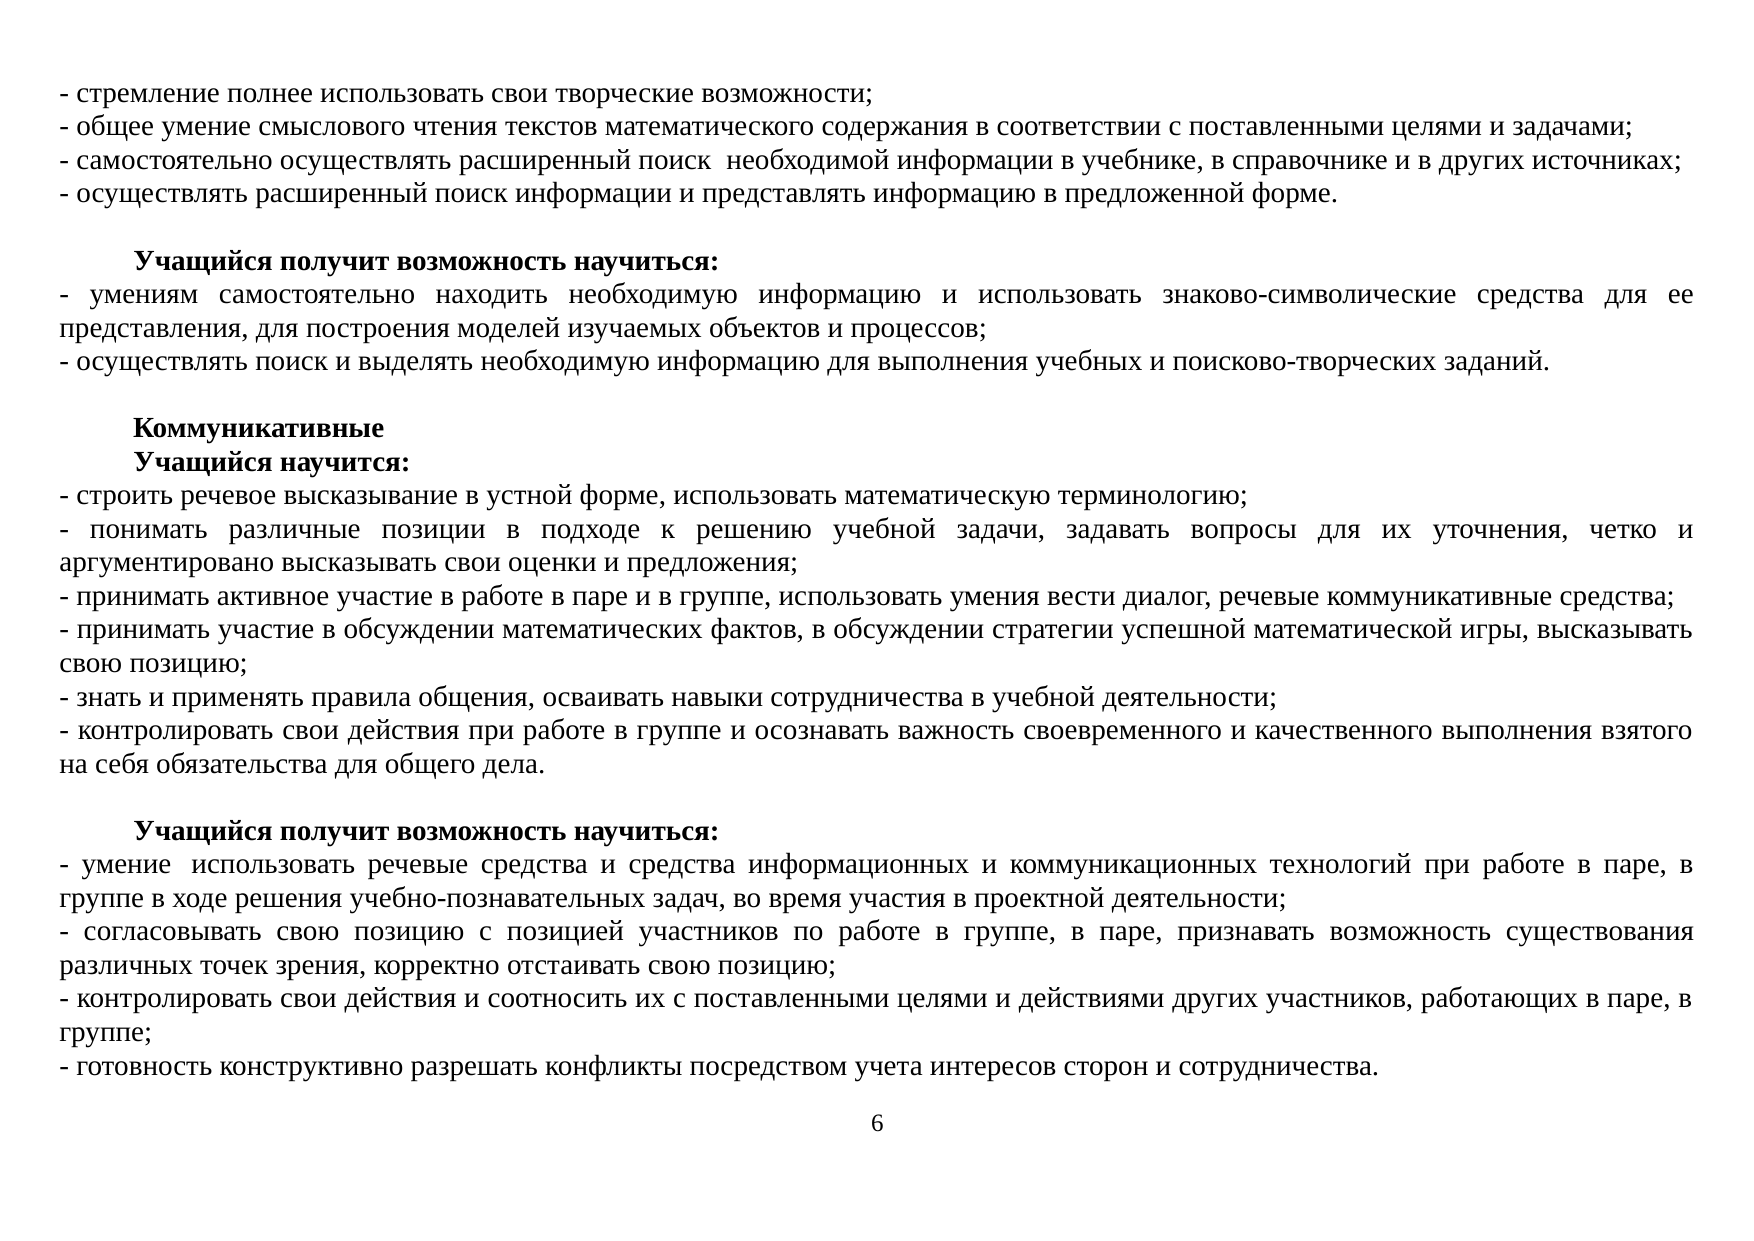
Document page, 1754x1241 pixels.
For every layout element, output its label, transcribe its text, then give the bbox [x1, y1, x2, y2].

text Учащийся получит возможность научиться: [59, 243, 1695, 276]
text - общее умение смыслового чтения текстов математического содержания в соответствии с поставленными целями и задачами; [59, 108, 1695, 142]
text - стремление полнее использовать свои творческие возможности; [59, 75, 1695, 108]
text Учащийся научится: [59, 444, 1695, 477]
text - контролировать свои действия и соотносить их с поставленными целями и действиями других участников, работающих в паре, в группе; [59, 981, 1695, 1048]
text - строить речевое высказывание в устной форме, использовать математическую терминологию; [59, 477, 1695, 511]
text - самостоятельно осуществлять расширенный поиск необходимой информации в учебнике, в справочнике и в других источниках; [59, 142, 1695, 176]
text - принимать активное участие в работе в паре и в группе, использовать умения вести диалог, речевые коммуникативные средства; [59, 578, 1695, 612]
text - умениям самостоятельно находить необходимую информацию и использовать знаково-символические средства для ее представления, для построения моделей изучаемых объектов и процессов; [59, 276, 1695, 343]
text - принимать участие в обсуждении математических фактов, в обсуждении стратегии успешной математической игры, высказывать свою позицию; [59, 612, 1695, 679]
text - умение использовать речевые средства и средства информационных и коммуникационных технологий при работе в паре, в группе в ходе решения учебно-познавательных задач, во время участия в проектной деятельности; [59, 846, 1695, 913]
text - готовность конструктивно разрешать конфликты посредством учета интересов сторон и сотрудничества. [59, 1048, 1695, 1081]
text Учащийся получит возможность научиться: [59, 813, 1695, 846]
text Коммуникативные [59, 410, 1695, 444]
text - осуществлять расширенный поиск информации и представлять информацию в предложенной форме. [59, 176, 1695, 209]
text - осуществлять поиск и выделять необходимую информацию для выполнения учебных и поисково-творческих заданий. [59, 343, 1695, 377]
text - контролировать свои действия при работе в группе и осознавать важность своевременного и качественного выполнения взятого на себя обязательства для общего дела. [59, 712, 1695, 779]
text - знать и применять правила общения, осваивать навыки сотрудничества в учебной деятельности; [59, 679, 1695, 712]
text - понимать различные позиции в подходе к решению учебной задачи, задавать вопросы для их уточнения, четко и аргументировано высказывать свои оценки и предложения; [59, 511, 1695, 578]
text - согласовывать свою позицию с позицией участников по работе в группе, в паре, признавать возможность существования различных точек зрения, корректно отстаивать свою позицию; [59, 913, 1695, 981]
